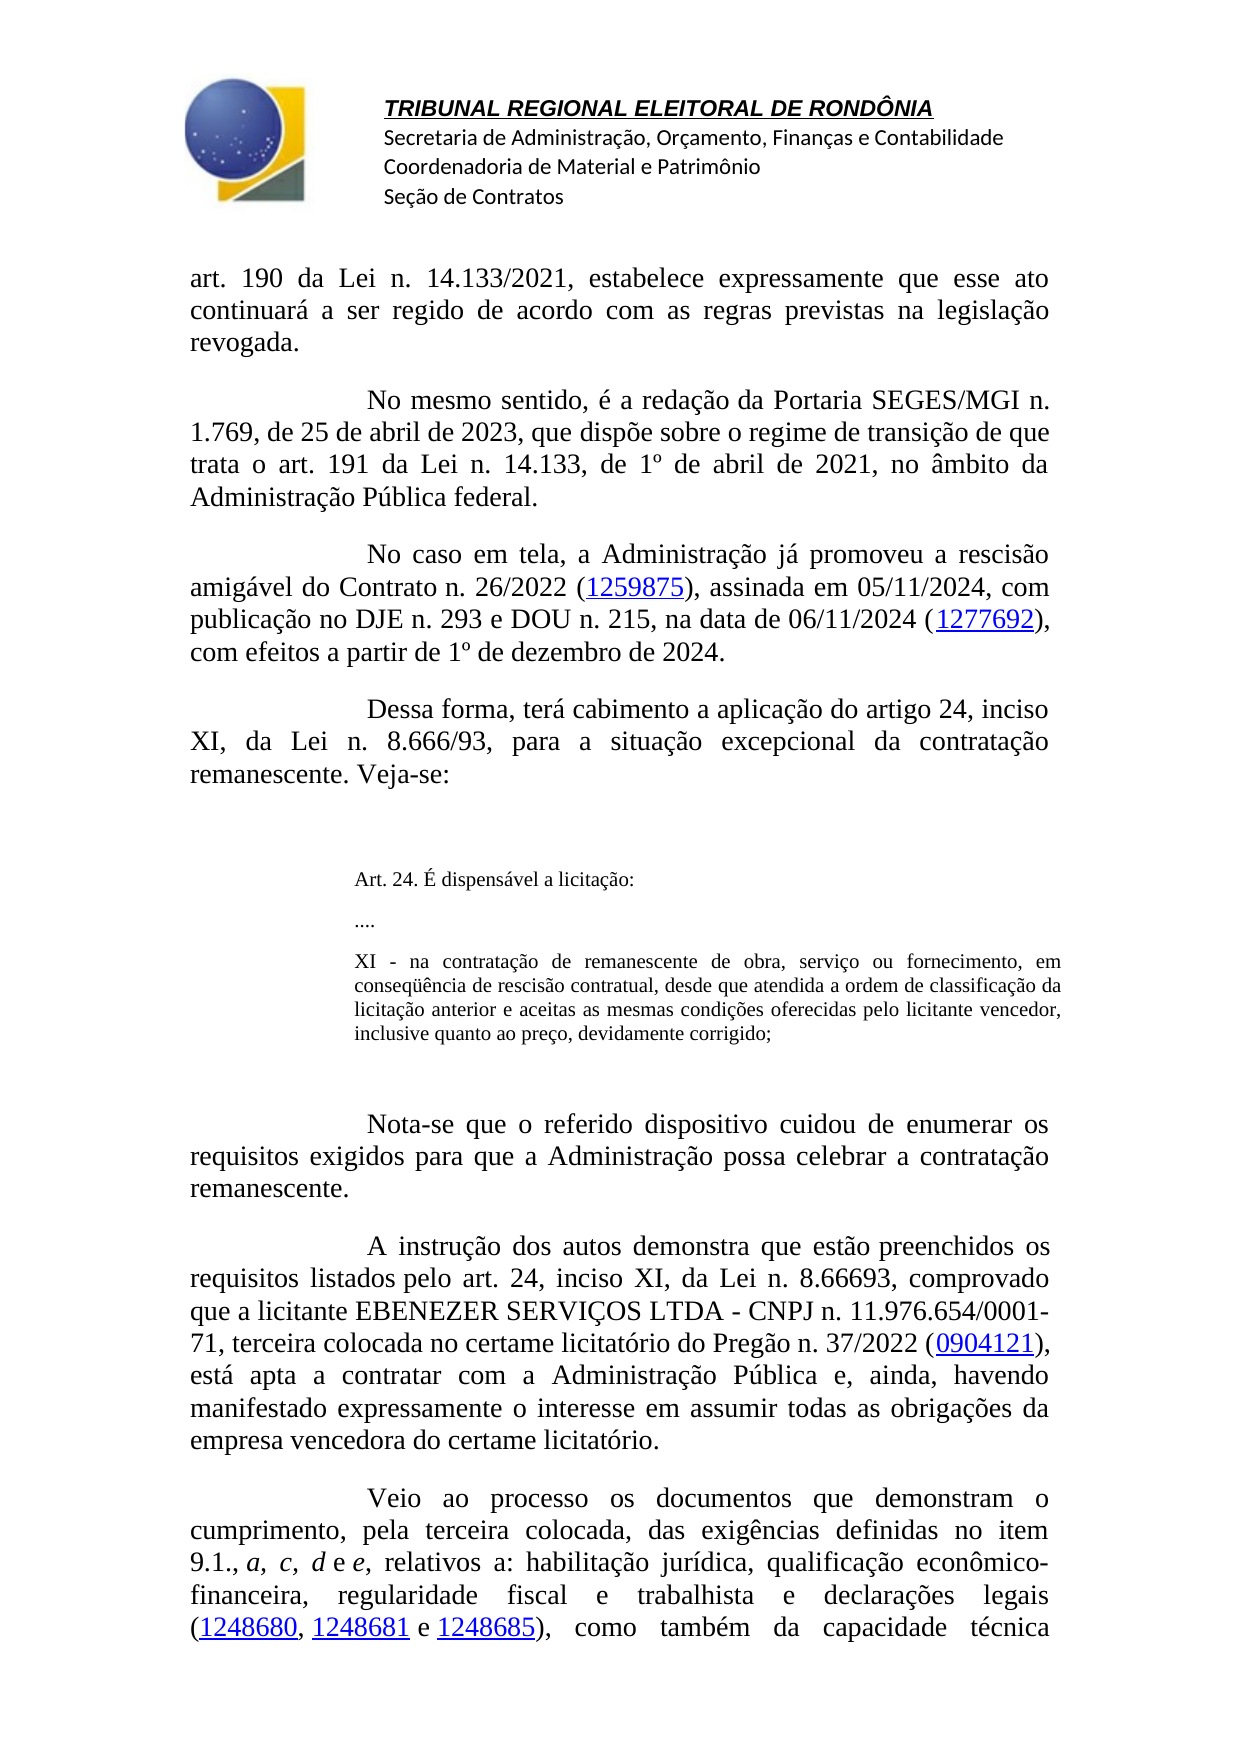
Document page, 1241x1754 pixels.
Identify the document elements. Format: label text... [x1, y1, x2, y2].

text Dessa forma, terá cabimento a aplicação do artigo 24, inciso XI, da Lei n. 8.666/93, para a situação excepcional da contratação remanescente. Veja-se: [190, 692, 1051, 789]
text XI - na contratação de remanescente de obra, serviço ou fornecimento, em conseqüência de rescisão contratual, desde que atendida a ordem de classificação da licitação anterior e aceitas as mesmas condições oferecidas pelo licitante vencedor, inclusive quanto ao preço, devidamente corrigido; [354, 949, 1063, 1045]
text A instrução dos autos demonstra que estão preenchidos os requisitos listados pelo art. 24, inciso XI, da Lei n. 8.66693, comprovado que a licitante EBENEZER SERVIÇOS LTDA - CNPJ n. 11.976.654/0001-71, terceira colocada no certame licitatório do Pregão n. 37/2022 (0904121), está apta a contratar com a Administração Pública e, ainda, havendo manifestado expressamente o interesse em assumir todas as obrigações da empresa vencedora do certame licitatório. [190, 1229, 1051, 1456]
text Veio ao processo os documentos que demonstram o cumprimento, pela terceira colocada, das exigências definidas no item 9.1., a, c, d e e, relativos a: habilitação jurídica, qualificação econômico-financeira, regularidade fiscal e trabalhista e declarações legais (1248680, 1248681 e 1248685), como também da capacidade técnica [190, 1481, 1051, 1643]
text Nota-se que o referido dispositivo cuidou de enumerar os requisitos exigidos para que a Administração possa celebrar a contratação remanescente. [190, 1107, 1051, 1204]
text No caso em tela, a Administração já promoveu a rescisão amigável do Contrato n. 26/2022 (1259875), assinada em 05/11/2024, com publicação no DJE n. 293 e DOU n. 215, na data de 06/11/2024 (1277692), com efeitos a partir de 1º de dezembro de 2024. [190, 537, 1051, 667]
text art. 190 da Lei n. 14.133/2021, estabelece expressamente que esse ato continuará a ser regido de acordo com as regras previstas na legislação revogada. [190, 261, 1051, 358]
text No mesmo sentido, é a redação da Portaria SEGES/MGI n. 1.769, de 25 de abril de 2023, que dispõe sobre o regime de transição de que trata o art. 191 da Lei n. 14.133, de 1º de abril de 2021, no âmbito da Administração Pública federal. [190, 383, 1051, 512]
text Art. 24. É dispensável a licitação: [354, 867, 1063, 891]
text .... [354, 908, 1063, 932]
